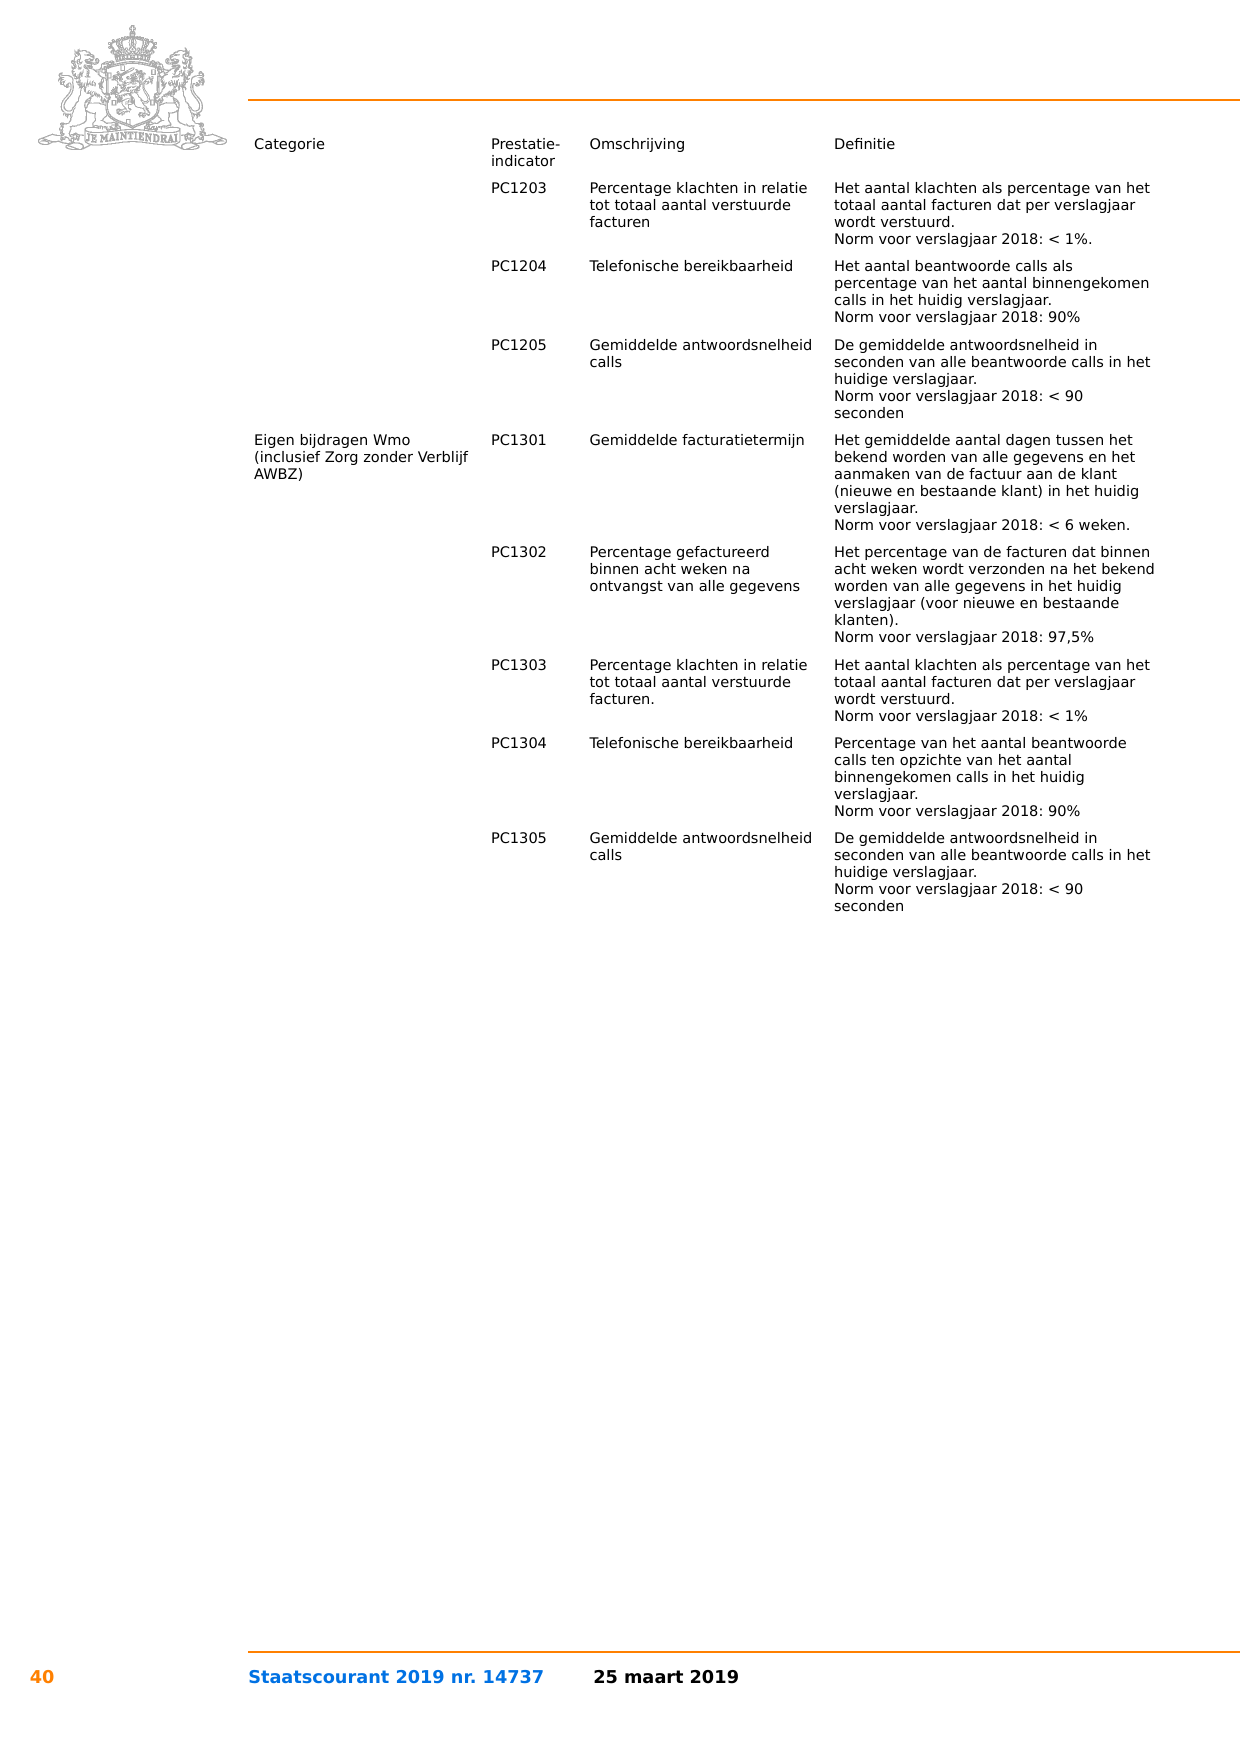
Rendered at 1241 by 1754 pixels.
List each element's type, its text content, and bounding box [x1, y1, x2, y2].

picture [38, 25, 227, 150]
table_header Categorie [249, 131, 484, 174]
table_cell PC1204 [486, 254, 583, 331]
table_cell Percentage klachten in relatie tot totaal aantal verstuurde facturen [584, 175, 827, 253]
table_cell Percentage klachten in relatie tot totaal aantal verstuurde facturen. [584, 652, 827, 729]
table_cell [249, 175, 484, 426]
table_cell De gemiddelde antwoordsnelheid in seconden van alle beantwoorde calls in het huidige verslagjaar. Norm voor verslagjaar 2018: < 90 seconden [828, 332, 1163, 426]
table_cell Gemiddelde facturatietermijn [584, 427, 827, 538]
table_cell Telefonische bereikbaarheid [584, 730, 827, 824]
table_cell PC1301 [486, 427, 583, 538]
table_cell PC1303 [486, 652, 583, 729]
table_cell Telefonische bereikbaarheid [584, 254, 827, 331]
table_cell Percentage van het aantal beantwoorde calls ten opzichte van het aantal binnengekomen calls in het huidig verslagjaar. Norm voor verslagjaar 2018: 90% [828, 730, 1163, 824]
table_cell Gemiddelde antwoordsnelheid calls [584, 826, 827, 920]
table_cell Het aantal klachten als percentage van het totaal aantal facturen dat per verslagjaar wordt verstuurd. Norm voor verslagjaar 2018: < 1%. [828, 175, 1163, 253]
table_cell Het gemiddelde aantal dagen tussen het bekend worden van alle gegevens en het aanmaken van de factuur aan de klant (nieuwe en bestaande klant) in het huidig verslagjaar. Norm voor verslagjaar 2018: < 6 weken. [828, 427, 1163, 538]
table_cell Gemiddelde antwoordsnelheid calls [584, 332, 827, 426]
table_cell Het aantal beantwoorde calls als percentage van het aantal binnengekomen calls in het huidig verslagjaar. Norm voor verslagjaar 2018: 90% [828, 254, 1163, 331]
table_header Prestatie-indicator [486, 131, 583, 174]
table_cell Eigen bijdragen Wmo (inclusief Zorg zonder Verblijf AWBZ) [249, 427, 484, 920]
table_header Omschrijving [584, 131, 827, 174]
table_cell De gemiddelde antwoordsnelheid in seconden van alle beantwoorde calls in het huidige verslagjaar. Norm voor verslagjaar 2018: < 90 seconden [828, 826, 1163, 920]
table_cell Het percentage van de facturen dat binnen acht weken wordt verzonden na het bekend worden van alle gegevens in het huidig verslagjaar (voor nieuwe en bestaande klanten). Norm voor verslagjaar 2018: 97,5% [828, 540, 1163, 651]
table_cell PC1205 [486, 332, 583, 426]
table_cell Het aantal klachten als percentage van het totaal aantal facturen dat per verslagjaar wordt verstuurd. Norm voor verslagjaar 2018: < 1% [828, 652, 1163, 729]
table_cell PC1302 [486, 540, 583, 651]
table_cell PC1304 [486, 730, 583, 824]
table_cell Percentage gefactureerd binnen acht weken na ontvangst van alle gegevens [584, 540, 827, 651]
table_header Definitie [828, 131, 1163, 174]
table_cell PC1203 [486, 175, 583, 253]
table_cell PC1305 [486, 826, 583, 920]
